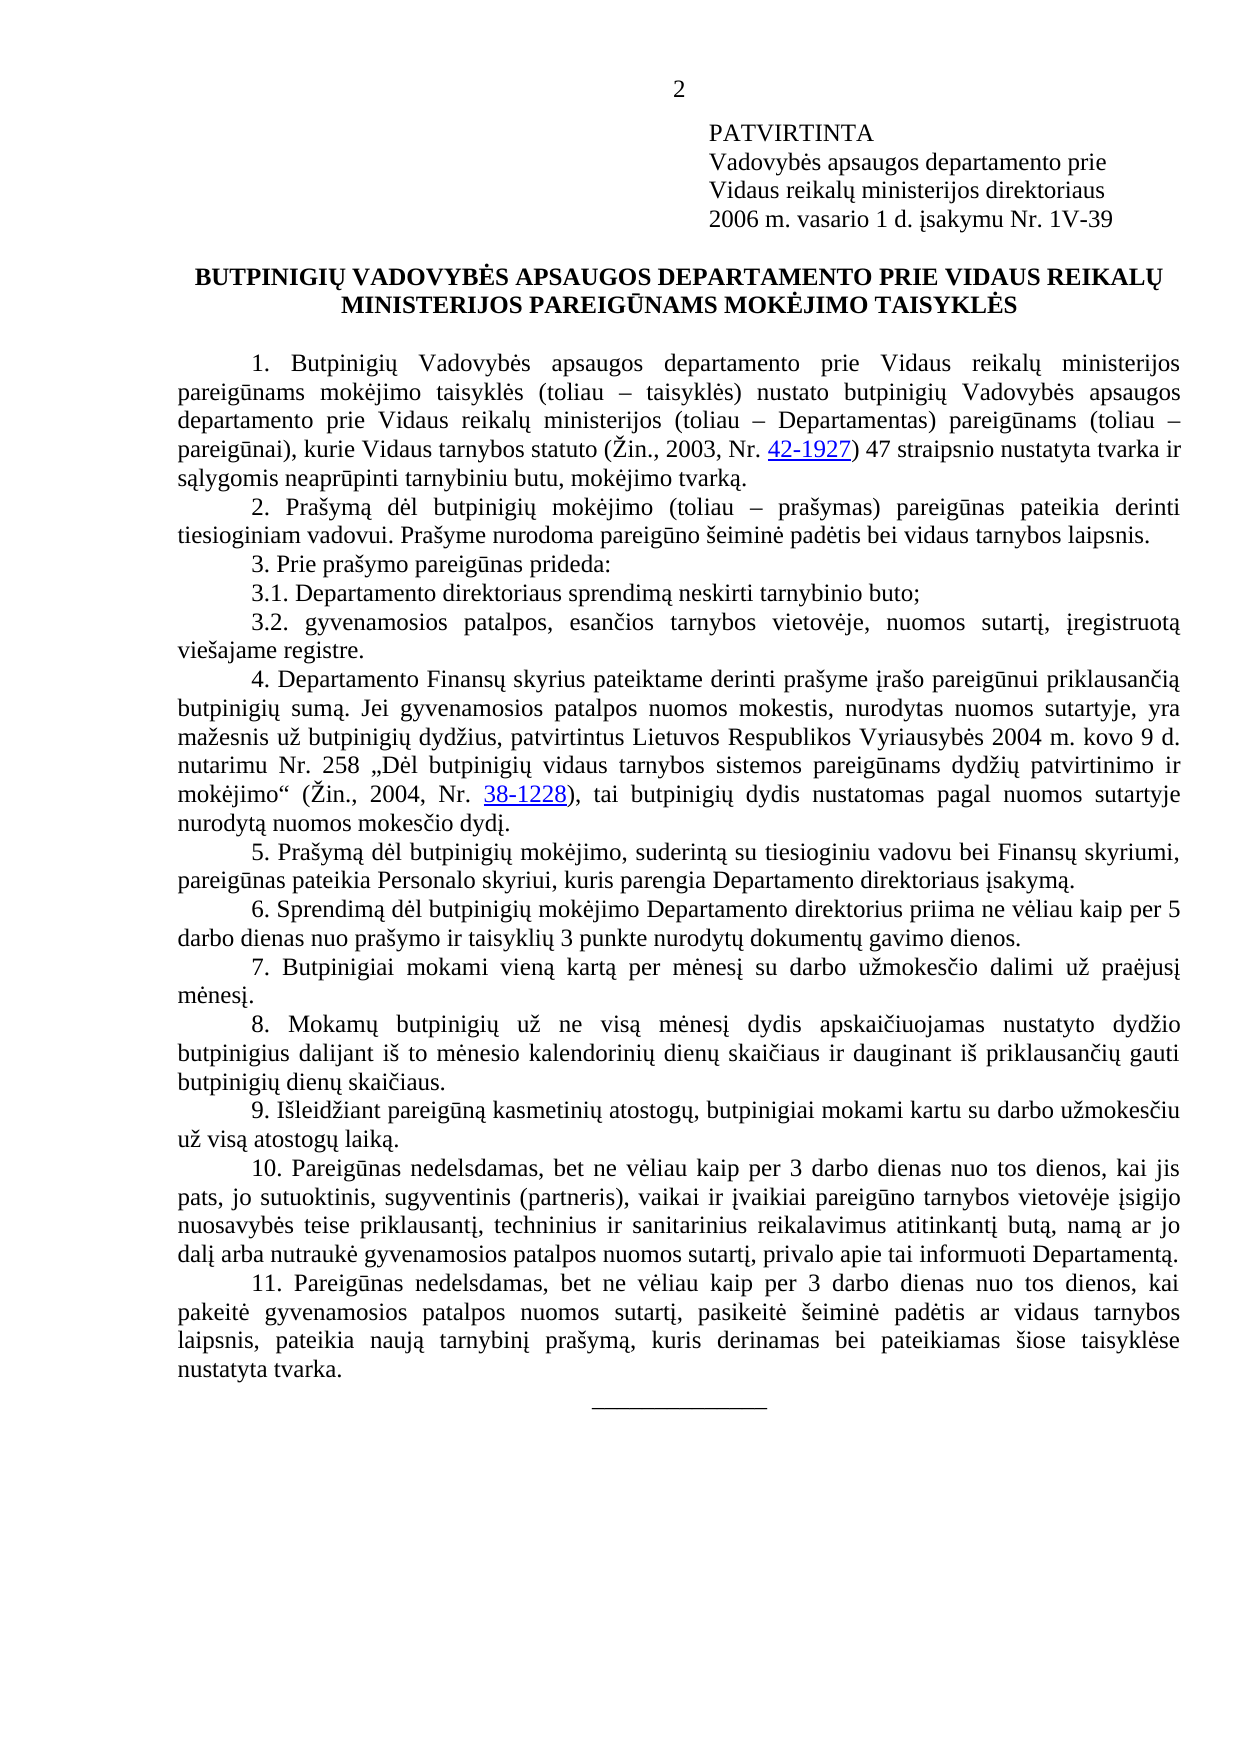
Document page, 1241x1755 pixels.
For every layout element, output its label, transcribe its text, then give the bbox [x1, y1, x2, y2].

text 3. Prie prašymo pareigūnas prideda: [177, 549, 1181, 578]
text 9. Išleidžiant pareigūną kasmetinių atostogų, butpinigiai mokami kartu su darbo užmokesčiu už visą atostogų laiką. [177, 1096, 1181, 1153]
text 4. Departamento Finansų skyrius pateiktame derinti prašyme įrašo pareigūnui priklausančią butpinigių sumą. Jei gyvenamosios patalpos nuomos mokestis, nurodytas nuomos sutartyje, yra mažesnis už butpinigių dydžius, patvirtintus Lietuvos Respublikos Vyriausybės 2004 m. kovo 9 d. nutarimu Nr. 258 „Dėl butpinigių vidaus tarnybos sistemos pareigūnams dydžių patvirtinimo ir mokėjimo“ (Žin., 2004, Nr. 38-1228), tai butpinigių dydis nustatomas pagal nuomos sutartyje nurodytą nuomos mokesčio dydį. [177, 664, 1181, 837]
text 2006 m. vasario 1 d. įsakymu Nr. 1V-39 [177, 204, 1181, 233]
text PATVIRTINTA [177, 118, 1181, 147]
text 8. Mokamų butpinigių už ne visą mėnesį dydis apskaičiuojamas nustatyto dydžio butpinigius dalijant iš to mėnesio kalendorinių dienų skaičiaus ir dauginant iš priklausančių gauti butpinigių dienų skaičiaus. [177, 1009, 1181, 1096]
text ______________ [177, 1383, 1181, 1412]
text 11. Pareigūnas nedelsdamas, bet ne vėliau kaip per 3 darbo dienas nuo tos dienos, kai pakeitė gyvenamosios patalpos nuomos sutartį, pasikeitė šeiminė padėtis ar vidaus tarnybos laipsnis, pateikia naują tarnybinį prašymą, kuris derinamas bei pateikiamas šiose taisyklėse nustatyta tvarka. [177, 1268, 1181, 1383]
text Vadovybės apsaugos departamento prie [177, 147, 1181, 176]
text 6. Sprendimą dėl butpinigių mokėjimo Departamento direktorius priima ne vėliau kaip per 5 darbo dienas nuo prašymo ir taisyklių 3 punkte nurodytų dokumentų gavimo dienos. [177, 894, 1181, 952]
text 1. Butpinigių Vadovybės apsaugos departamento prie Vidaus reikalų ministerijos pareigūnams mokėjimo taisyklės (toliau – taisyklės) nustato butpinigių Vadovybės apsaugos departamento prie Vidaus reikalų ministerijos (toliau – Departamentas) pareigūnams (toliau – pareigūnai), kurie Vidaus tarnybos statuto (Žin., 2003, Nr. 42-1927) 47 straipsnio nustatyta tvarka ir sąlygomis neaprūpinti tarnybiniu butu, mokėjimo tvarką. [177, 348, 1181, 492]
text 5. Prašymą dėl butpinigių mokėjimo, suderintą su tiesioginiu vadovu bei Finansų skyriumi, pareigūnas pateikia Personalo skyriui, kuris parengia Departamento direktoriaus įsakymą. [177, 837, 1181, 894]
text 7. Butpinigiai mokami vieną kartą per mėnesį su darbo užmokesčio dalimi už praėjusį mėnesį. [177, 952, 1181, 1009]
text BUTPINIGIŲ VADOVYBĖS APSAUGOS DEPARTAMENTO PRIE VIDAUS REIKALŲ MINISTERIJOS PAREIGŪNAMS MOKĖJIMO TAISYKLĖS [177, 262, 1181, 319]
text 10. Pareigūnas nedelsdamas, bet ne vėliau kaip per 3 darbo dienas nuo tos dienos, kai jis pats, jo sutuoktinis, sugyventinis (partneris), vaikai ir įvaikiai pareigūno tarnybos vietovėje įsigijo nuosavybės teise priklausantį, techninius ir sanitarinius reikalavimus atitinkantį butą, namą ar jo dalį arba nutraukė gyvenamosios patalpos nuomos sutartį, privalo apie tai informuoti Departamentą. [177, 1153, 1181, 1268]
text 3.1. Departamento direktoriaus sprendimą neskirti tarnybinio buto; [177, 578, 1181, 607]
text 3.2. gyvenamosios patalpos, esančios tarnybos vietovėje, nuomos sutartį, įregistruotą viešajame registre. [177, 607, 1181, 664]
text Vidaus reikalų ministerijos direktoriaus [177, 176, 1181, 204]
text 2. Prašymą dėl butpinigių mokėjimo (toliau – prašymas) pareigūnas pateikia derinti tiesioginiam vadovui. Prašyme nurodoma pareigūno šeiminė padėtis bei vidaus tarnybos laipsnis. [177, 492, 1181, 549]
